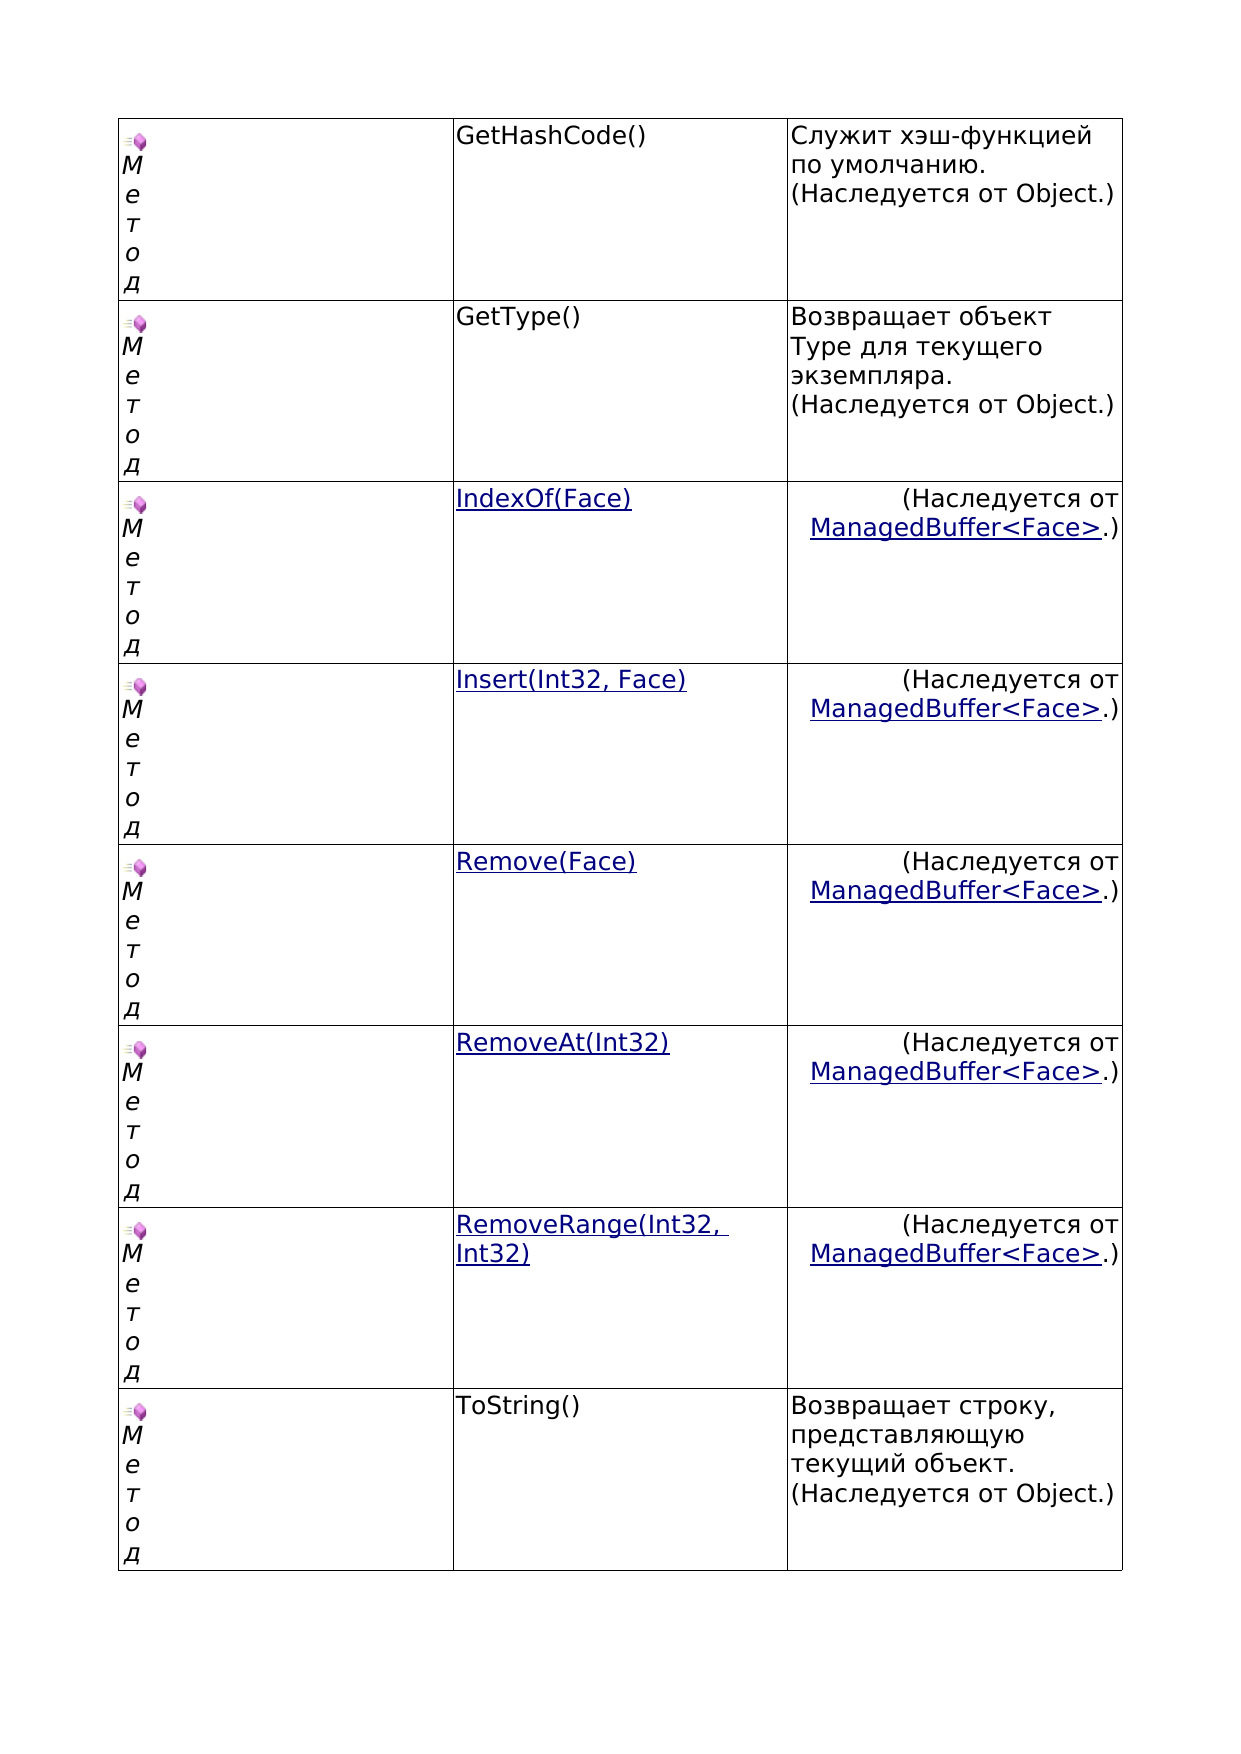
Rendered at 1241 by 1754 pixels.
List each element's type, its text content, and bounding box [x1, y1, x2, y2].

picture [121, 1222, 147, 1240]
table_cell Insert(Int32, Face) [454, 664, 787, 844]
table_cell [119, 664, 453, 844]
table_cell Возвращает объект Type для текущего экземпляра. (Наследуется от Object.) [788, 301, 1122, 481]
table_cell IndexOf(Face) [454, 482, 787, 662]
picture [121, 859, 147, 877]
table_cell (Наследуется от ManagedBuffer<Face>.) [788, 845, 1122, 1025]
table_cell GetType() [454, 301, 787, 481]
picture [121, 315, 147, 333]
picture [121, 1403, 147, 1421]
table_cell (Наследуется от ManagedBuffer<Face>.) [788, 1026, 1122, 1207]
table_cell Remove(Face) [454, 845, 787, 1025]
table_cell [119, 1208, 453, 1388]
table_cell [119, 482, 453, 662]
table_cell (Наследуется от ManagedBuffer<Face>.) [788, 482, 1122, 662]
picture [121, 678, 147, 696]
table_cell ToString() [454, 1389, 787, 1570]
table_cell [119, 1026, 453, 1207]
picture [121, 1041, 147, 1059]
table_cell [119, 845, 453, 1025]
table_cell [119, 119, 453, 299]
table_cell [119, 301, 453, 481]
table_cell Возвращает строку, представляющую текущий объект. (Наследуется от Object.) [788, 1389, 1122, 1570]
table_cell (Наследуется от ManagedBuffer<Face>.) [788, 664, 1122, 844]
table_cell RemoveAt(Int32) [454, 1026, 787, 1207]
picture [121, 133, 147, 151]
picture [121, 496, 147, 514]
table_cell [119, 1389, 453, 1570]
table_cell Служит хэш-функцией по умолчанию. (Наследуется от Object.) [788, 119, 1122, 299]
table_cell GetHashCode() [454, 119, 787, 299]
table_cell (Наследуется от ManagedBuffer<Face>.) [788, 1208, 1122, 1388]
table_cell RemoveRange(Int32, Int32) [454, 1208, 787, 1388]
